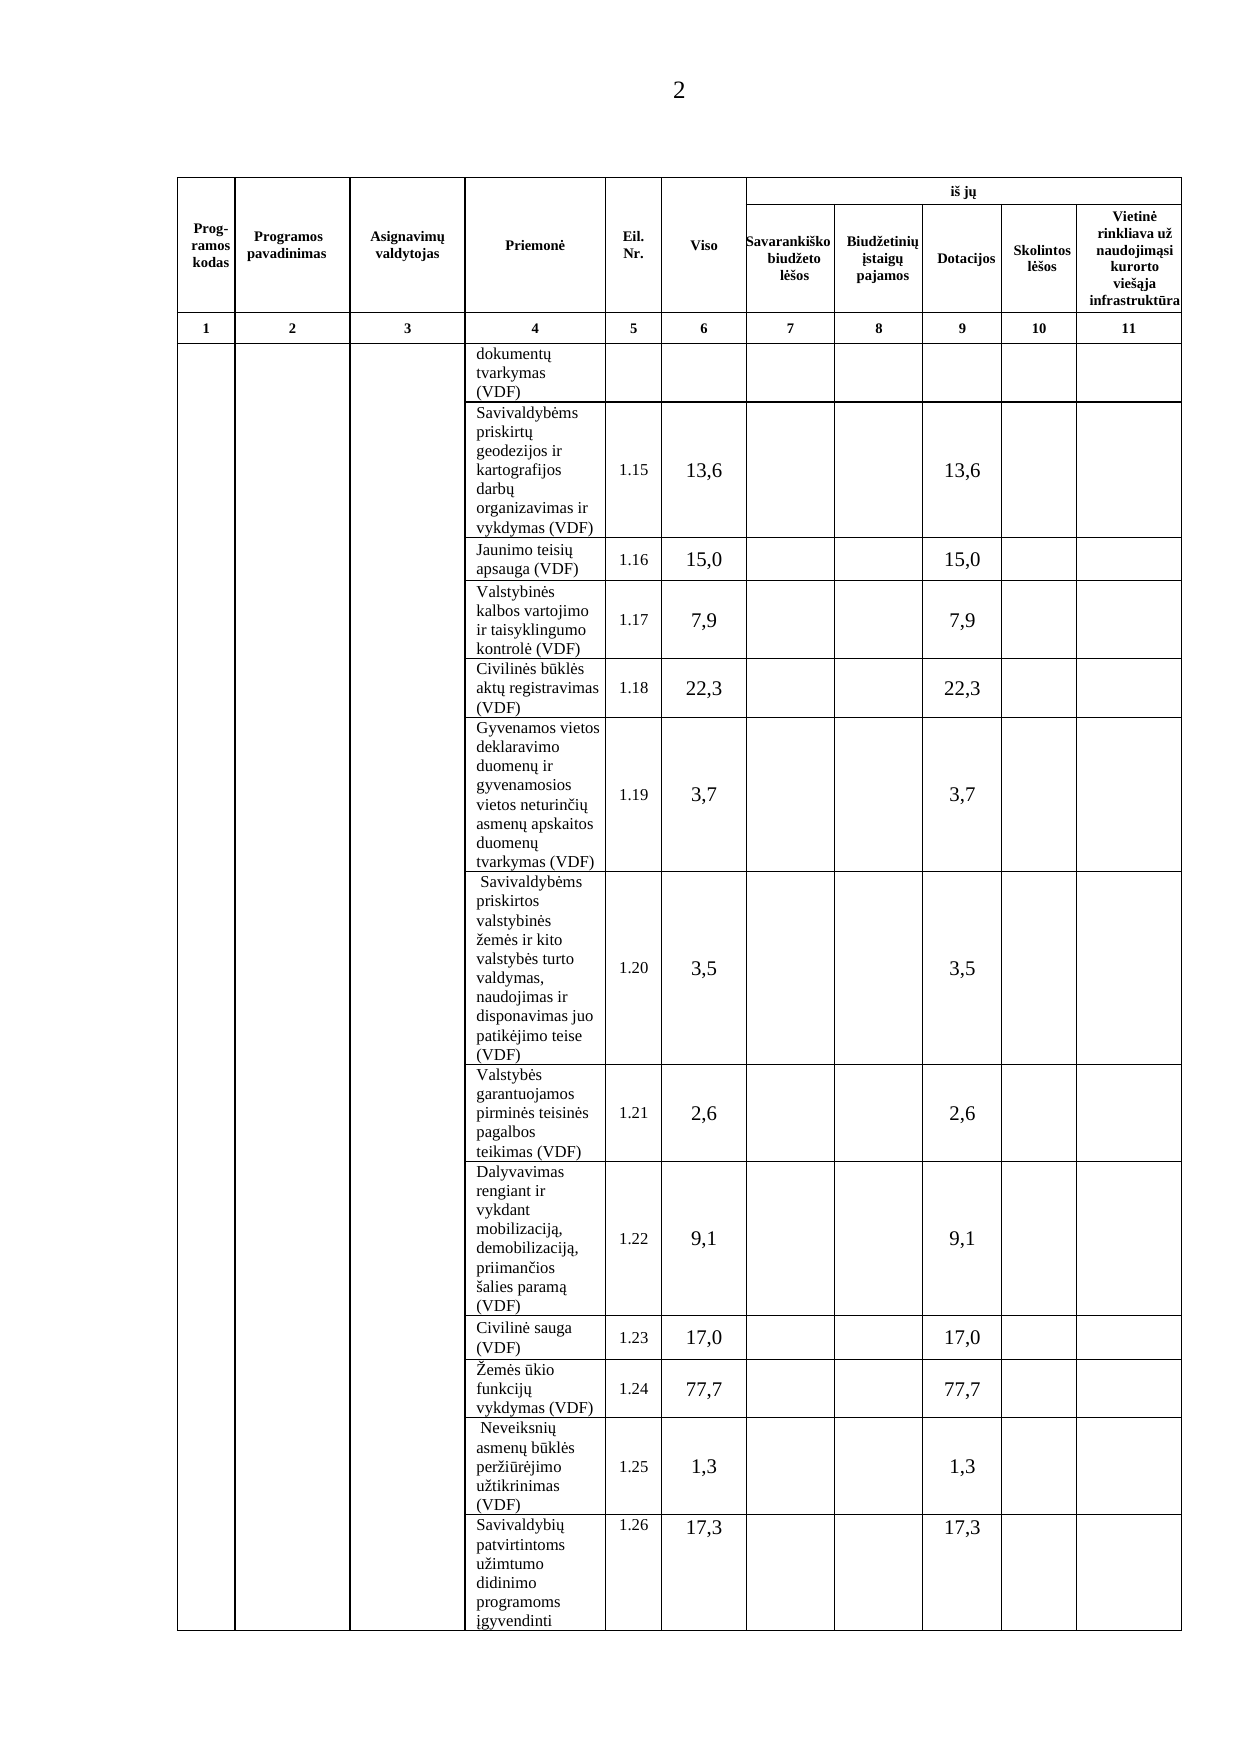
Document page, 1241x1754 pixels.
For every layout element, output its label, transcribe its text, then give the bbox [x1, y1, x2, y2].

table_header Asignavimų valdytojas [351, 178, 464, 312]
table_cell Dotacijos [923, 205, 1001, 312]
table_cell [1002, 1162, 1076, 1315]
table_cell [351, 344, 464, 1630]
table_cell [835, 1515, 922, 1630]
table_cell [747, 581, 834, 658]
table_cell [1077, 1316, 1181, 1359]
table_header Prog-ramos kodas [178, 178, 234, 312]
table_cell [1077, 1065, 1181, 1161]
table_header Eil. Nr. [606, 178, 661, 312]
table_cell [835, 581, 922, 658]
table_cell 6 [662, 313, 746, 343]
table_cell [1002, 718, 1076, 871]
table_cell [1077, 538, 1181, 580]
table_cell 7 [747, 313, 834, 343]
table_header iš jų [747, 178, 1181, 204]
table_cell 1.21 [606, 1065, 661, 1161]
table_cell [747, 538, 834, 580]
table_cell 1.24 [606, 1360, 661, 1417]
table_cell [1077, 344, 1181, 401]
table_cell [178, 344, 234, 1630]
table_cell [835, 1418, 922, 1514]
table_cell 5 [606, 313, 661, 343]
table_cell [835, 1065, 922, 1161]
table_cell 22,3 [923, 659, 1001, 717]
table_cell Jaunimo teisių apsauga (VDF) [466, 538, 605, 580]
table_header Priemonė [466, 178, 605, 312]
table_cell [1002, 581, 1076, 658]
table_cell dokumentų tvarkymas (VDF) [466, 344, 605, 401]
table_cell [835, 1162, 922, 1315]
table_cell 17,3 [923, 1515, 1001, 1630]
table_cell [747, 718, 834, 871]
table_cell [1077, 718, 1181, 871]
table_cell [1002, 1316, 1076, 1359]
table_cell [835, 718, 922, 871]
table_cell 3,7 [662, 718, 746, 871]
table_cell [606, 344, 661, 401]
table_cell 7,9 [923, 581, 1001, 658]
table_cell Savarankiško biudžeto lėšos [747, 205, 834, 312]
table_cell [1077, 1162, 1181, 1315]
table_cell [1077, 403, 1181, 537]
table_cell Vietinė rinkliava už naudojimąsi kurorto viešąja infrastruktūra [1077, 205, 1181, 312]
table_cell 1.17 [606, 581, 661, 658]
table_cell [747, 403, 834, 537]
table_cell 2,6 [662, 1065, 746, 1161]
table_cell 3,5 [662, 872, 746, 1064]
table_cell [1077, 1515, 1181, 1630]
table_cell 1,3 [923, 1418, 1001, 1514]
table_cell 4 [466, 313, 605, 343]
table_cell [1002, 1515, 1076, 1630]
table_cell 11 [1077, 313, 1181, 343]
table_cell [1077, 581, 1181, 658]
table_cell 8 [835, 313, 922, 343]
table_header Viso [662, 178, 746, 312]
table_cell [835, 344, 922, 401]
table_cell [1077, 1418, 1181, 1514]
table_cell 1 [178, 313, 234, 343]
table_cell 15,0 [923, 538, 1001, 580]
table_cell [1002, 538, 1076, 580]
table_cell [835, 1360, 922, 1417]
table_cell 77,7 [662, 1360, 746, 1417]
table_cell [747, 1065, 834, 1161]
table_cell [747, 1515, 834, 1630]
table_cell Gyvenamos vietos deklaravimo duomenų ir gyvenamosios vietos neturinčių asmenų apskaitos duomenų tvarkymas (VDF) [466, 718, 605, 871]
table_cell Civilinė sauga (VDF) [466, 1316, 605, 1359]
table_cell Skolintos lėšos [1002, 205, 1076, 312]
table_cell Valstybinės kalbos vartojimo ir taisyklingumo kontrolė (VDF) [466, 581, 605, 658]
table_cell [747, 1316, 834, 1359]
table_cell 3,5 [923, 872, 1001, 1064]
table_cell [1002, 1418, 1076, 1514]
table_cell [835, 872, 922, 1064]
table_cell [1077, 872, 1181, 1064]
table_cell [1002, 872, 1076, 1064]
table_header Programos pavadinimas [236, 178, 349, 312]
table_cell 13,6 [662, 403, 746, 537]
table_cell [1002, 1065, 1076, 1161]
table_cell 10 [1002, 313, 1076, 343]
table_cell 1.19 [606, 718, 661, 871]
table_cell Žemės ūkio funkcijų vykdymas (VDF) [466, 1360, 605, 1417]
table_cell [923, 344, 1001, 401]
table_cell [747, 344, 834, 401]
table_cell 1.22 [606, 1162, 661, 1315]
table_cell Savivaldybėms priskirtų geodezijos ir kartografijos darbų organizavimas ir vykdymas (VDF) [466, 403, 605, 537]
table_cell 9 [923, 313, 1001, 343]
table_cell 1.25 [606, 1418, 661, 1514]
table_cell [1077, 1360, 1181, 1417]
table_cell [835, 1316, 922, 1359]
table_cell [1002, 1360, 1076, 1417]
table_cell 17,3 [662, 1515, 746, 1630]
table_cell 13,6 [923, 403, 1001, 537]
table_cell 1,3 [662, 1418, 746, 1514]
table_cell 15,0 [662, 538, 746, 580]
table_cell Savivaldybių patvirtintoms užimtumo didinimo programoms įgyvendinti [466, 1515, 605, 1630]
table_cell 1.23 [606, 1316, 661, 1359]
table_cell 1.18 [606, 659, 661, 717]
table_cell 17,0 [662, 1316, 746, 1359]
table_cell [747, 1360, 834, 1417]
table_cell [835, 538, 922, 580]
table_cell 9,1 [662, 1162, 746, 1315]
table_cell [1077, 659, 1181, 717]
table_cell 77,7 [923, 1360, 1001, 1417]
table_cell [747, 659, 834, 717]
table_cell [662, 344, 746, 401]
table_cell 3 [351, 313, 464, 343]
table_cell [747, 1418, 834, 1514]
table_cell 7,9 [662, 581, 746, 658]
table_cell [747, 1162, 834, 1315]
table_cell Valstybės garantuojamos pirminės teisinės pagalbos teikimas (VDF) [466, 1065, 605, 1161]
table_cell [747, 872, 834, 1064]
table_cell 17,0 [923, 1316, 1001, 1359]
table_cell 1.20 [606, 872, 661, 1064]
table_cell [236, 344, 349, 1630]
table_cell [1002, 659, 1076, 717]
table_cell 2,6 [923, 1065, 1001, 1161]
table_cell 9,1 [923, 1162, 1001, 1315]
table_cell Civilinės būklės aktų registravimas (VDF) [466, 659, 605, 717]
table_cell Dalyvavimas rengiant ir vykdant mobilizaciją, demobilizaciją, priimančios šalies paramą (VDF) [466, 1162, 605, 1315]
table_cell [1002, 344, 1076, 401]
table_cell 2 [236, 313, 349, 343]
table_cell Neveiksnių asmenų būklės peržiūrėjimo užtikrinimas (VDF) [466, 1418, 605, 1514]
table_cell Savivaldybėms priskirtos valstybinės žemės ir kito valstybės turto valdymas, naudojimas ir disponavimas juo patikėjimo teise (VDF) [466, 872, 605, 1064]
table_cell Biudžetinių įstaigų pajamos [835, 205, 922, 312]
table_cell 22,3 [662, 659, 746, 717]
table_cell 3,7 [923, 718, 1001, 871]
table_cell [835, 659, 922, 717]
table_cell [1002, 403, 1076, 537]
table_cell 1.26 [606, 1515, 661, 1630]
table_cell 1.16 [606, 538, 661, 580]
table_cell [835, 403, 922, 537]
table_cell 1.15 [606, 403, 661, 537]
